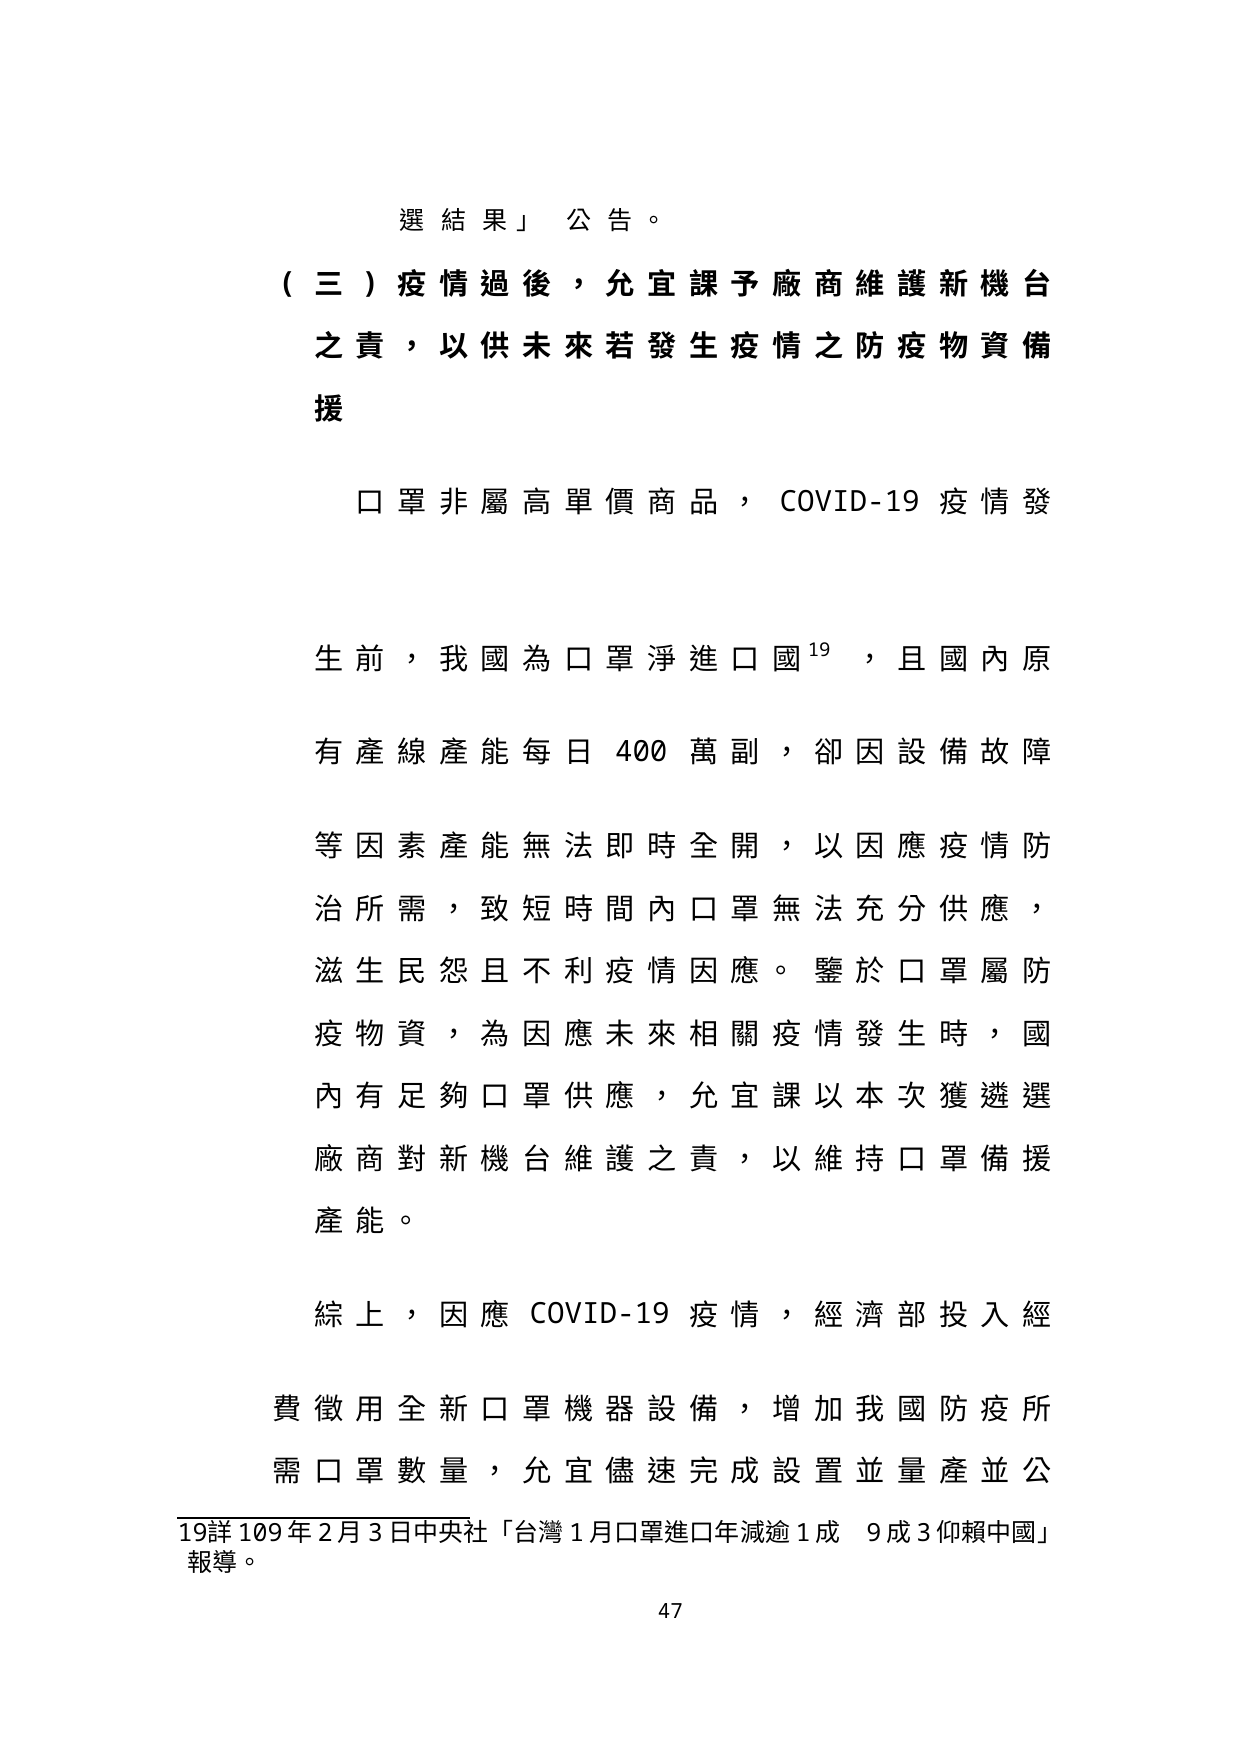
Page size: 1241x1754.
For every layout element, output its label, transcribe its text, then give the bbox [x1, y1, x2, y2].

text 詳109年2月3日中央社「台灣1月口罩進口年減逾1成 9成3仰賴中國」報導。 [177, 1518, 1063, 1577]
text 口罩非屬高單價商品，COVID-19疫情發生前，我國為口罩淨進口國，且國內原有產線產能每日400萬副，卻因設備故障等因素產能無法即時全開，以因應疫情防治所需，致短時間內口罩無法充分供應，滋生民怨且不利疫情因應。鑒於口罩屬防疫物資，為因應未來相關疫情發生時，國內有足夠口罩供應，允宜課以本次獲遴選廠商對新機台維護之責，以維持口罩備援產能。 [271, 427, 1058, 1240]
text 選結果」公告。 [274, 177, 1054, 240]
text 綜上，因應COVID-19疫情，經濟部投入經費徵用全新口罩機器設備，增加我國防疫所需口罩數量，允宜儘速完成設置並量產並公 [242, 1240, 1058, 1490]
text (三)疫情過後，允宜課予廠商維護新機台之責，以供未來若發生疫情之防疫物資備援 [242, 240, 1058, 427]
